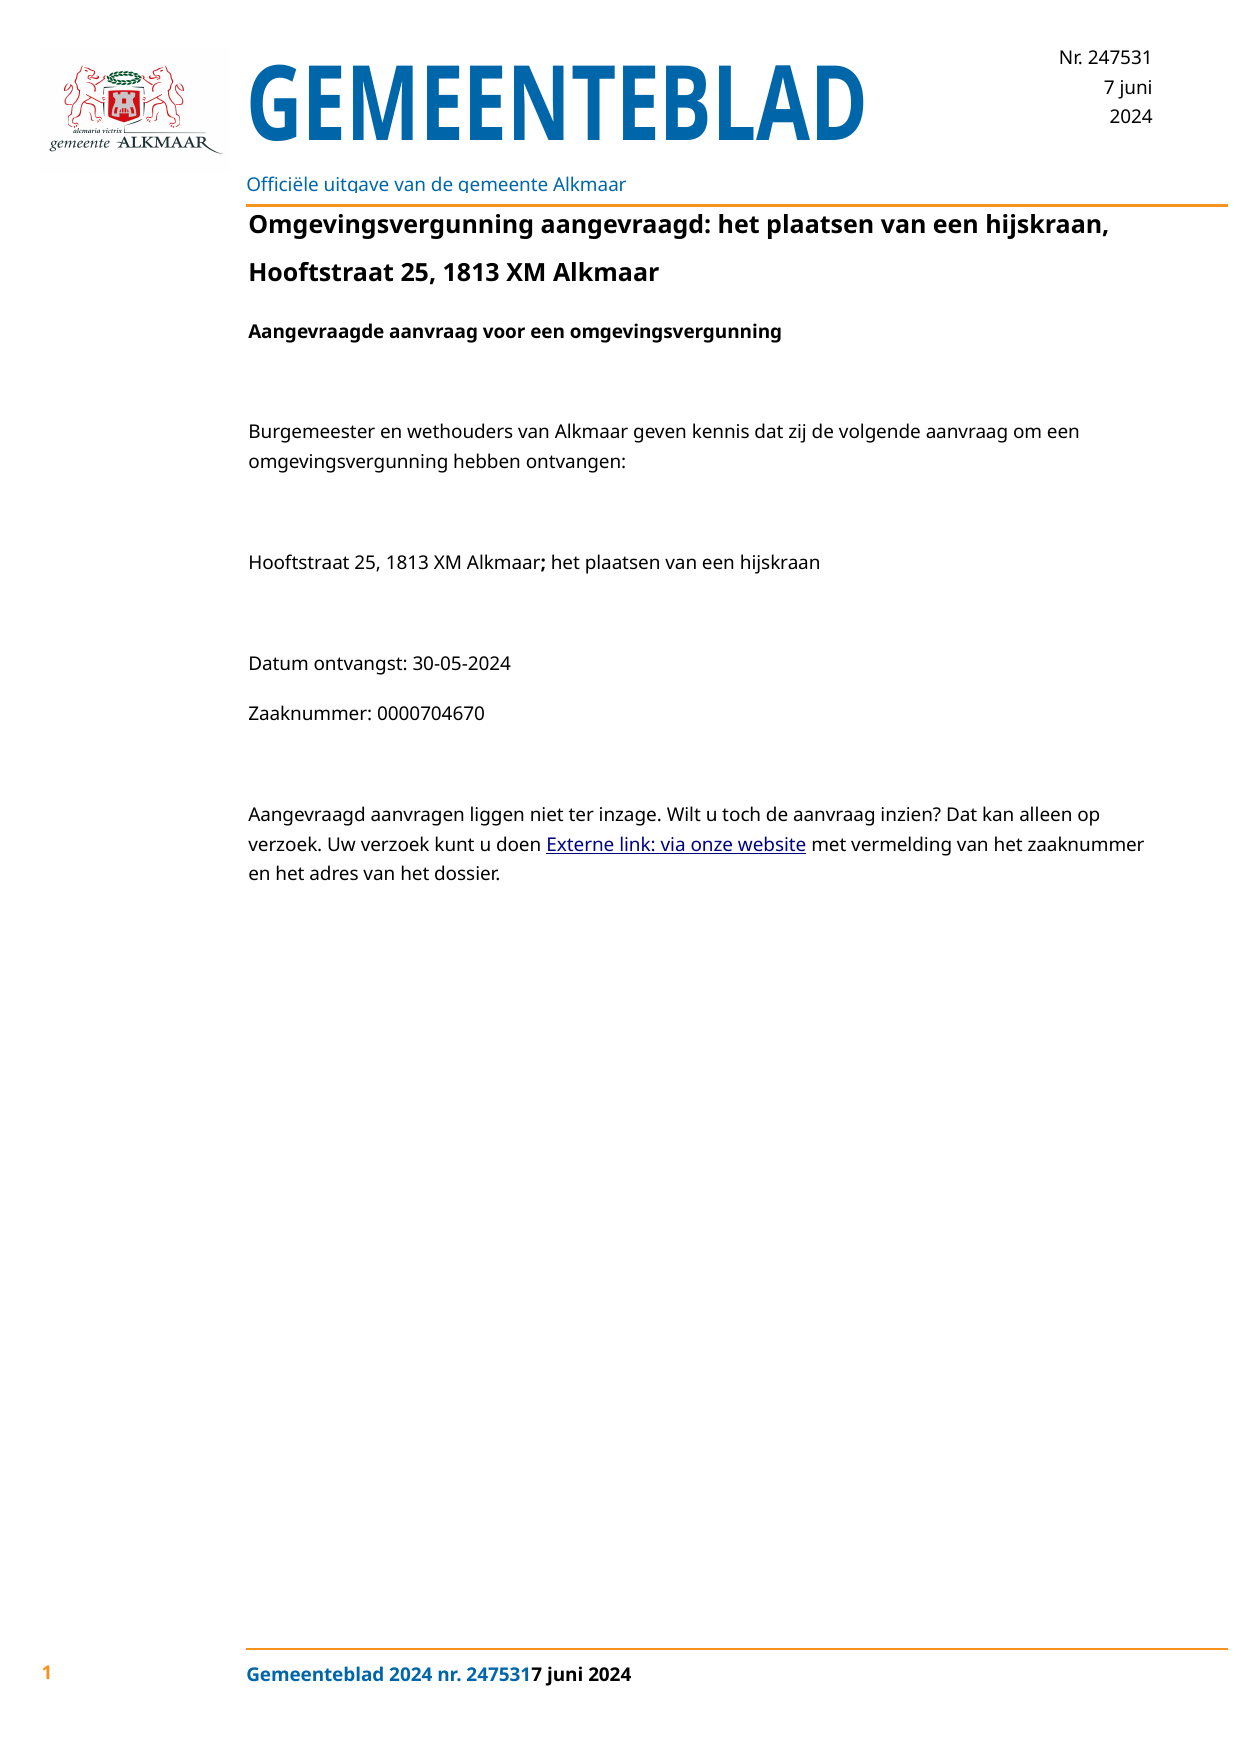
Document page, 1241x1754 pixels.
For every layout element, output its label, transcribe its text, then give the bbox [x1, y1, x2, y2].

text Zaaknummer: 0000704670 [248, 700, 1152, 726]
picture [41, 47, 231, 172]
text Omgevingsvergunning aangevraagd: het plaatsen van een hijskraan, Hooftstraat 25, 1813 XM Alkmaar [248, 207, 1152, 288]
text Burgemeester en wethouders van Alkmaar geven kennis dat zij de volgende aanvraag om een omgevingsvergunning hebben ontvangen: [248, 419, 1152, 474]
text Hooftstraat 25, 1813 XM Alkmaar; het plaatsen van een hijskraan [248, 549, 1152, 575]
text Datum ontvangst: 30-05-2024 [248, 650, 1152, 676]
text Aangevraagde aanvraag voor een omgevingsvergunning [248, 318, 1152, 344]
text Aangevraagd aanvragen liggen niet ter inzage. Wilt u toch de aanvraag inzien? Dat kan alleen op verzoek. Uw verzoek kunt u doen Externe link: via onze website met vermelding van het zaaknummer en het adres van het dossier. [248, 801, 1152, 886]
